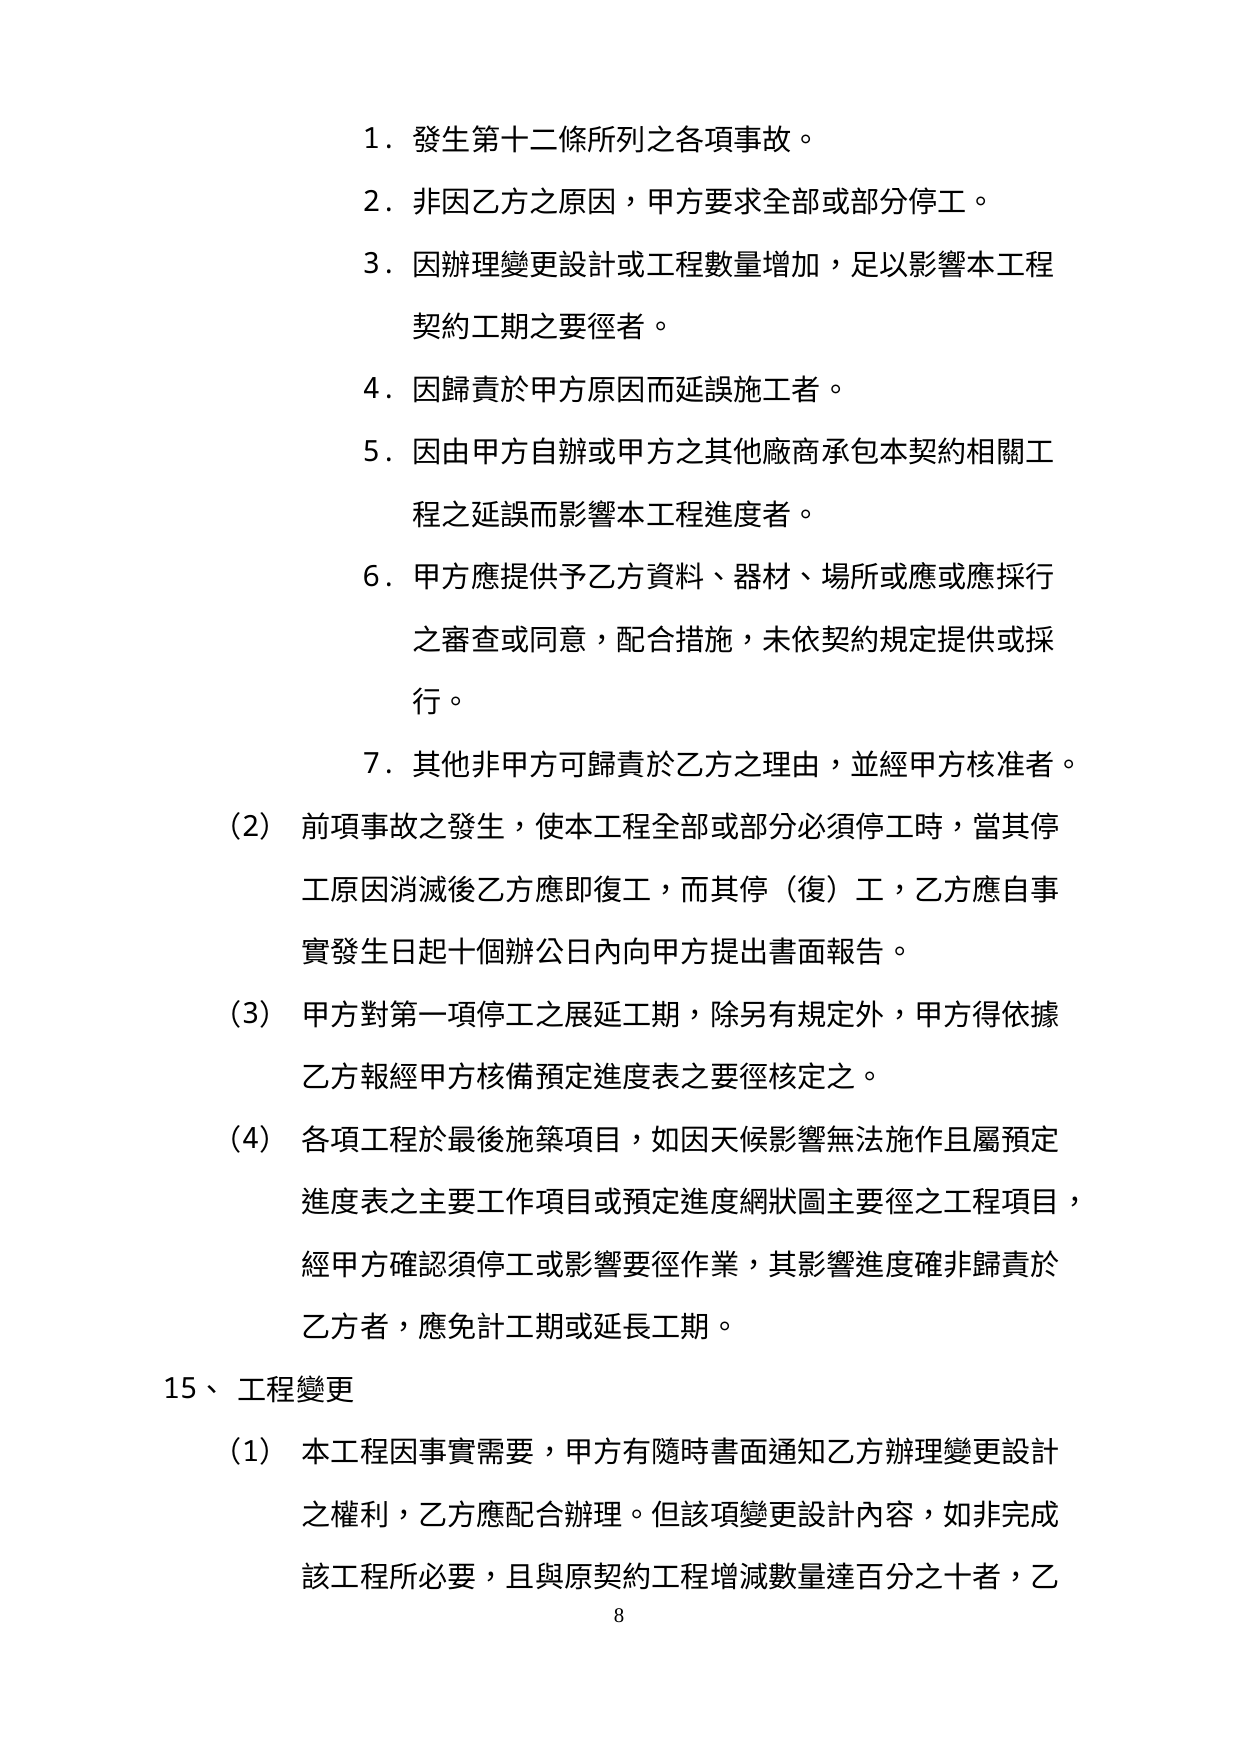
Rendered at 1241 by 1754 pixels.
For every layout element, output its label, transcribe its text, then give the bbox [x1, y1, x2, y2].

list 其他非甲方可歸責於乙方之理由，並經甲方核准者。 [362, 721, 1075, 783]
list 因辦理變更設計或工程數量增加，足以影響本工程契約工期之要徑者。 [362, 221, 1075, 346]
list 因由甲方自辦或甲方之其他廠商承包本契約相關工程之延誤而影響本工程進度者。 [362, 408, 1075, 533]
list 發生第十二條所列之各項事故。 [362, 96, 1075, 158]
list 因歸責於甲方原因而延誤施工者。 [362, 346, 1075, 408]
list 甲方對第一項停工之展延工期，除另有規定外，甲方得依據乙方報經甲方核備預定進度表之要徑核定之。 [212, 971, 1075, 1096]
list 工程變更 [162, 1346, 1075, 1408]
list 前項事故之發生，使本工程全部或部分必須停工時，當其停工原因消滅後乙方應即復工，而其停（復）工，乙方應自事實發生日起十個辦公日內向甲方提出書面報告。 [212, 783, 1075, 971]
list 非因乙方之原因，甲方要求全部或部分停工。 [362, 158, 1075, 221]
list 本工程因事實需要，甲方有隨時書面通知乙方辦理變更設計之權利，乙方應配合辦理。但該項變更設計內容，如非完成該工程所必要，且與原契約工程增減數量達百分之十者，乙 [212, 1408, 1075, 1596]
list 甲方應提供予乙方資料、器材、場所或應或應採行之審查或同意，配合措施，未依契約規定提供或採行。 [362, 533, 1075, 721]
list 各項工程於最後施築項目，如因天候影響無法施作且屬預定進度表之主要工作項目或預定進度網狀圖主要徑之工程項目，經甲方確認須停工或影響要徑作業，其影響進度確非歸責於乙方者，應免計工期或延長工期。 [212, 1096, 1075, 1346]
